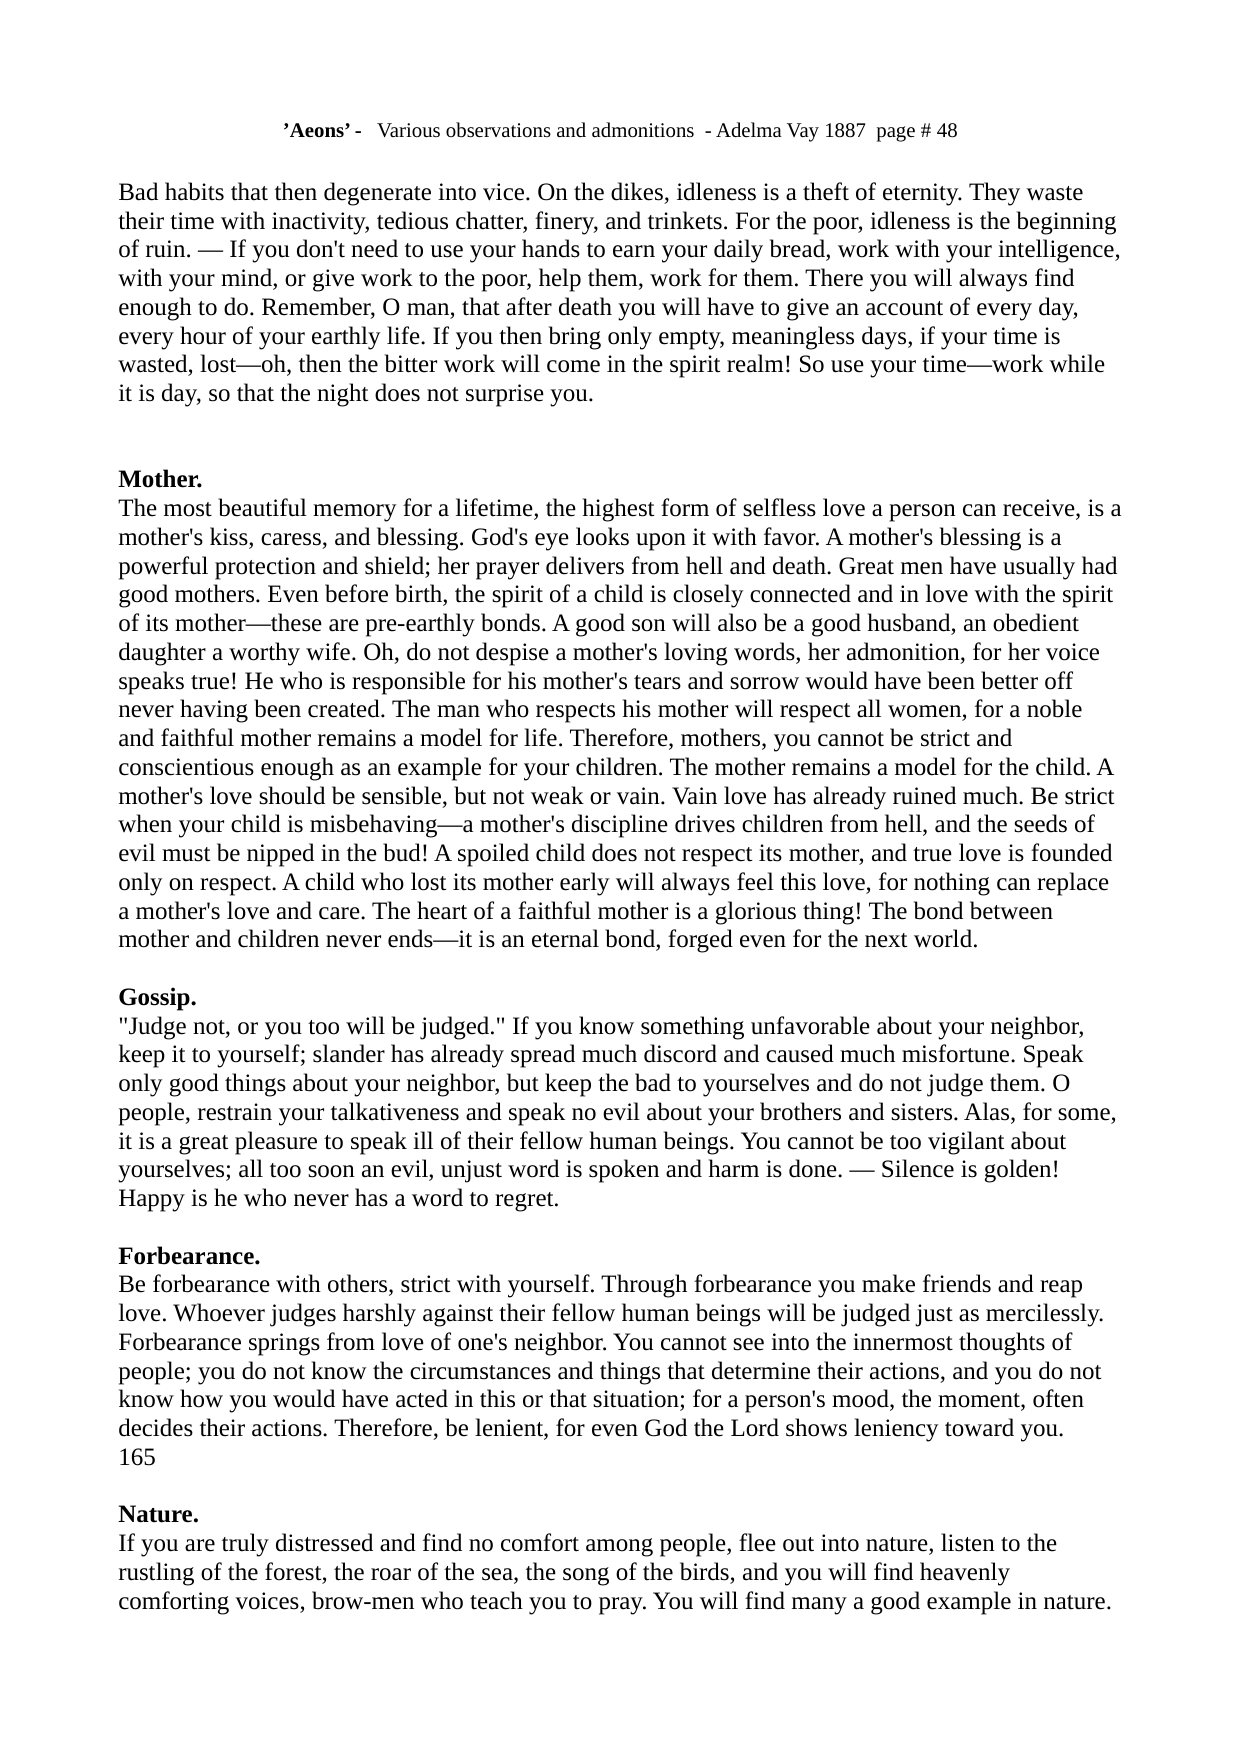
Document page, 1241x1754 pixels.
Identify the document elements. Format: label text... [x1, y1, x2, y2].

text 165 [118, 1442, 1122, 1471]
text Mother. [118, 464, 1122, 493]
text The most beautiful memory for a lifetime, the highest form of selfless love a person can receive, is a mother's kiss, caress, and blessing. God's eye looks upon it with favor. A mother's blessing is a powerful protection and shield; her prayer delivers from hell and death. Great men have usually had good mothers. Even before birth, the spirit of a child is closely connected and in love with the spirit of its mother—these are pre-earthly bonds. A good son will also be a good husband, an obedient daughter a worthy wife. Oh, do not despise a mother's loving words, her admonition, for her voice speaks true! He who is responsible for his mother's tears and sorrow would have been better off never having been created. The man who respects his mother will respect all women, for a noble and faithful mother remains a model for life. Therefore, mothers, you cannot be strict and conscientious enough as an example for your children. The mother remains a model for the child. A mother's love should be sensible, but not weak or vain. Vain love has already ruined much. Be strict when your child is misbehaving—a mother's discipline drives children from hell, and the seeds of evil must be nipped in the bud! A spoiled child does not respect its mother, and true love is founded only on respect. A child who lost its mother early will always feel this love, for nothing can replace a mother's love and care. The heart of a faithful mother is a glorious thing! The bond between mother and children never ends—it is an eternal bond, forged even for the next world. [118, 493, 1122, 953]
text If you are truly distressed and find no comfort among people, flee out into nature, listen to the rustling of the forest, the roar of the sea, the song of the birds, and you will find heavenly comforting voices, brow-men who teach you to pray. You will find many a good example in nature. [118, 1528, 1122, 1614]
text Be forbearance with others, strict with yourself. Through forbearance you make friends and reap love. Whoever judges harshly against their fellow human beings will be judged just as mercilessly. Forbearance springs from love of one's neighbor. You cannot see into the innermost thoughts of people; you do not know the circumstances and things that determine their actions, and you do not know how you would have acted in this or that situation; for a person's mood, the moment, often decides their actions. Therefore, be lenient, for even God the Lord shows leniency toward you. [118, 1269, 1122, 1442]
text Bad habits that then degenerate into vice. On the dikes, idleness is a theft of eternity. They waste their time with inactivity, tedious chatter, finery, and trinkets. For the poor, idleness is the beginning of ruin. — If you don't need to use your hands to earn your daily bread, work with your intelligence, with your mind, or give work to the poor, help them, work for them. There you will always find enough to do. Remember, O man, that after death you will have to give an account of every day, every hour of your earthly life. If you then bring only empty, meaningless days, if your time is wasted, lost—oh, then the bitter work will come in the spirit realm! So use your time—work while it is day, so that the night does not surprise you. [118, 177, 1122, 407]
text Forbearance. [118, 1241, 1122, 1269]
text Nature. [118, 1499, 1122, 1528]
text "Judge not, or you too will be judged." If you know something unfavorable about your neighbor, keep it to yourself; slander has already spread much discord and caused much misfortune. Speak only good things about your neighbor, but keep the bad to yourselves and do not judge them. O people, restrain your talkativeness and speak no evil about your brothers and sisters. Alas, for some, it is a great pleasure to speak ill of their fellow human beings. You cannot be too vigilant about yourselves; all too soon an evil, unjust word is spoken and harm is done. — Silence is golden! Happy is he who never has a word to regret. [118, 1011, 1122, 1212]
text Gossip. [118, 982, 1122, 1011]
